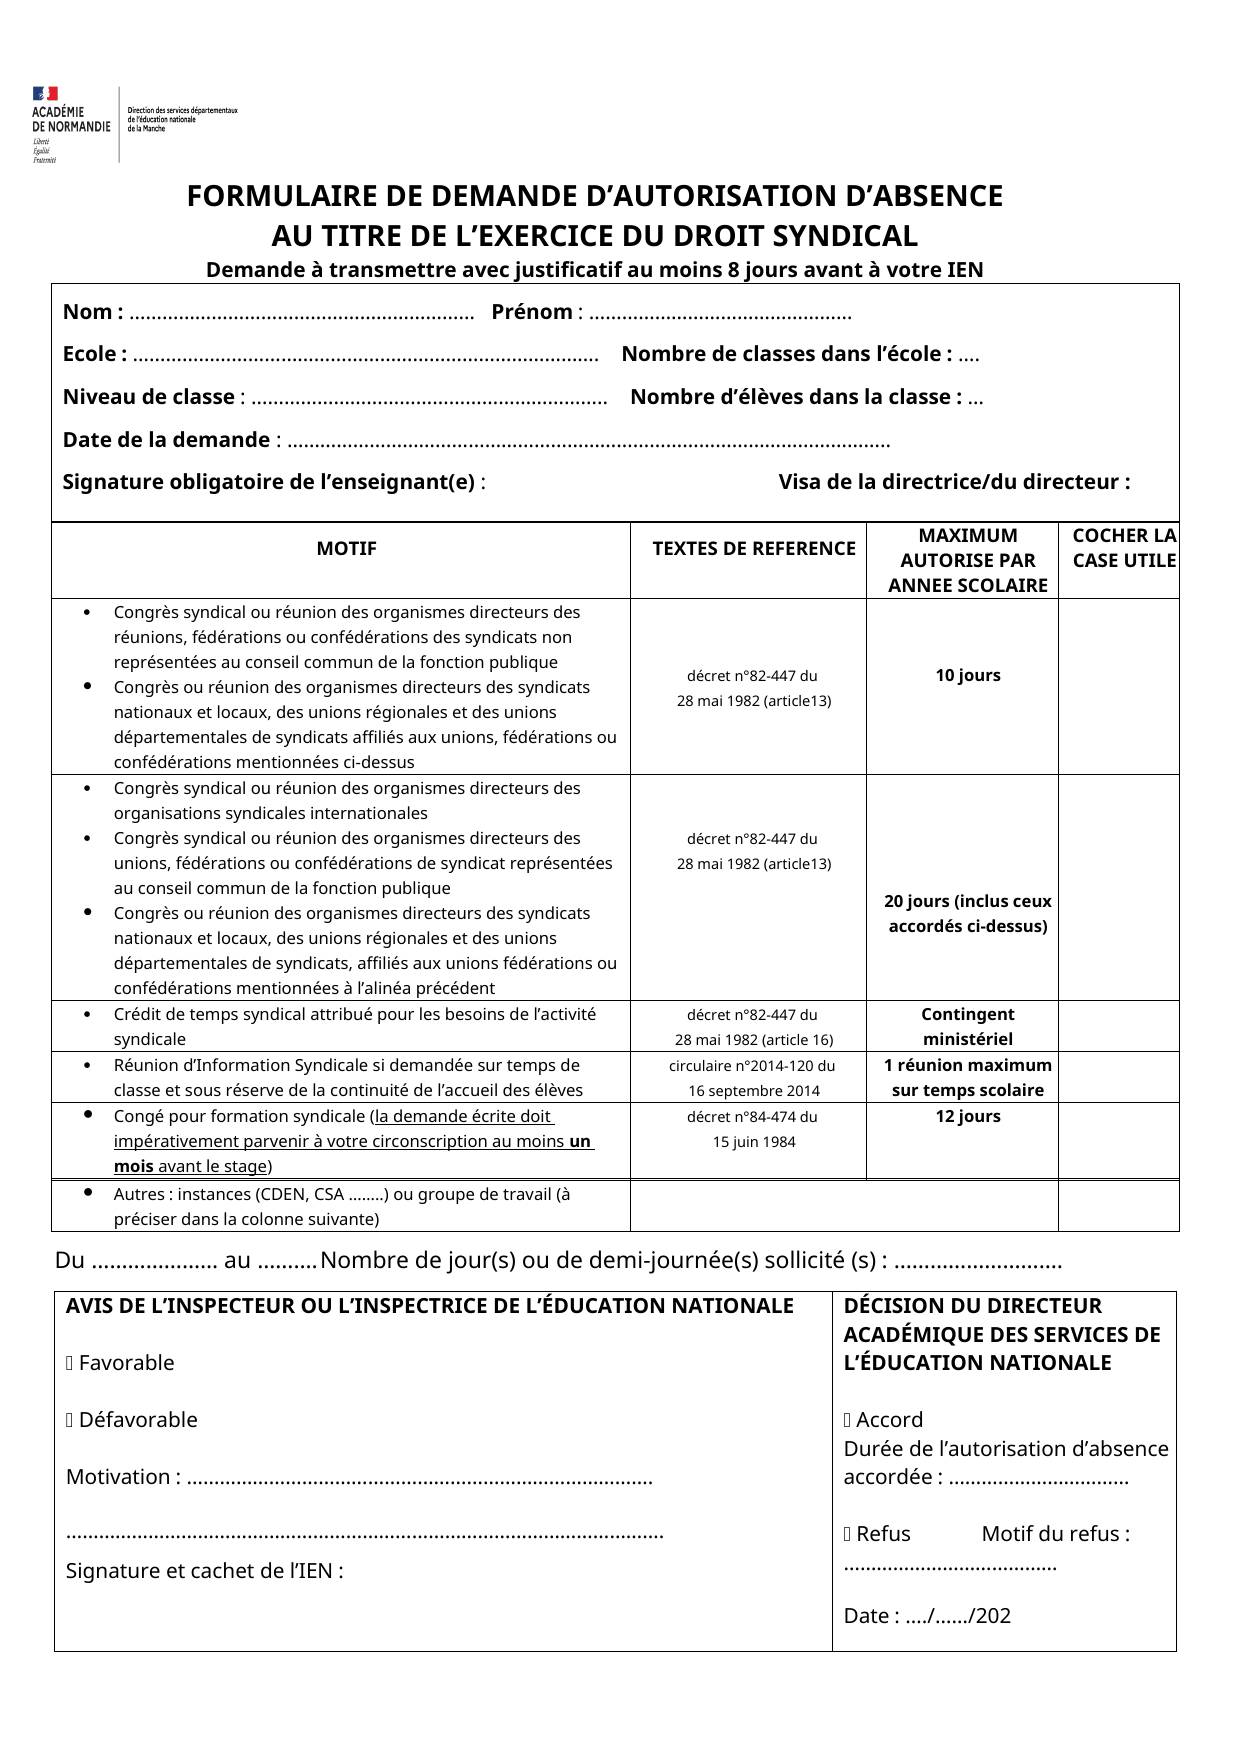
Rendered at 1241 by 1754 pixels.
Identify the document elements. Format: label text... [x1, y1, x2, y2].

table_cell MAXIMUM AUTORISE PAR ANNEE SCOLAIRE [867, 523, 1058, 597]
table_cell [1059, 775, 1179, 999]
picture [24, 73, 246, 176]
table_cell MOTIF [52, 523, 630, 597]
table_cell TEXTES DE REFERENCE [631, 523, 866, 597]
table_cell 1 réunion maximum sur temps scolaire [867, 1052, 1058, 1102]
table_cell Réunion d’Information Syndicale si demandée sur temps de classe et sous réserve de la continuité de l’accueil des élèves [52, 1052, 630, 1102]
table_cell Congrès syndical ou réunion des organismes directeurs des réunions, fédérations ou confédérations des syndicats non représentées au conseil commun de la fonction publique Congrès ou réunion des organismes directeurs des syndicats nationaux et locaux, des unions régionales et des unions départementales de syndicats affiliés aux unions, fédérations ou confédérations mentionnées ci-dessus [52, 599, 630, 773]
table_cell décret n°82-447 du 28 mai 1982 (article13) [631, 599, 866, 773]
table_cell circulaire n°2014-120 du 16 septembre 2014 [631, 1052, 866, 1102]
table_header [40, 283, 51, 1232]
table_cell 20 jours (inclus ceux accordés ci-dessus) [867, 775, 1058, 999]
table_cell [1059, 1181, 1179, 1231]
table_cell Congé pour formation syndicale (la demande écrite doit impérativement parvenir à votre circonscription au moins un mois avant le stage) [52, 1103, 630, 1178]
table_cell Congrès syndical ou réunion des organismes directeurs des organisations syndicales internationales Congrès syndical ou réunion des organismes directeurs des unions, fédérations ou confédérations de syndicat représentées au conseil commun de la fonction publique Congrès ou réunion des organismes directeurs des syndicats nationaux et locaux, des unions régionales et des unions départementales de syndicats, affiliés aux unions fédérations ou confédérations mentionnées à l’alinéa précédent [52, 775, 630, 999]
table_cell 12 jours [867, 1103, 1058, 1178]
text Du ………………… au ………. Nombre de jour(s) ou de demi-journée(s) sollicité (s) : ………………………. [54, 1244, 1176, 1276]
table_cell COCHER LA CASE UTILE [1059, 523, 1179, 597]
table_cell [631, 1181, 1058, 1231]
table_cell décret n°84-474 du 15 juin 1984 [631, 1103, 866, 1178]
table_cell Crédit de temps syndical attribué pour les besoins de l’activité syndicale [52, 1001, 630, 1051]
table_header AVIS DE L’INSPECTEUR OU L’INSPECTRICE DE L’ÉDUCATION NATIONALE  Favorable  Défavorable Motivation : …………………………………………………………………………. ………………………………………………………………………………………………. Signature et cachet de l’IEN : [55, 1292, 832, 1651]
table_header DÉCISION DU DIRECTEUR ACADÉMIQUE DES SERVICES DE L’ÉDUCATION NATIONALE  Accord Durée de l’autorisation d’absence accordée : ……………………………  Refus Motif du refus : ………………………………… Date : …./……/202 [833, 1292, 1176, 1651]
table_cell [1059, 1103, 1179, 1178]
table_cell Contingent ministériel [867, 1001, 1058, 1051]
table_cell [1059, 1001, 1179, 1051]
table_cell Autres : instances (CDEN, CSA ……..) ou groupe de travail (à préciser dans la colonne suivante) [52, 1181, 630, 1231]
table_cell 10 jours [867, 599, 1058, 773]
table_cell décret n°82-447 du 28 mai 1982 (article 16) [631, 1001, 866, 1051]
table_cell [1059, 599, 1179, 773]
table_cell décret n°82-447 du 28 mai 1982 (article13) [631, 775, 866, 999]
table_header [1180, 283, 1192, 1232]
table_header Nom : ……………………………………………………… Prénom : ………………………………………… Ecole : …………………………………………………………………………. Nombre de classes dans l’école : …. Niveau de classe : ……………………………………………………….. Nombre d’élèves dans la classe : … Date de la demande : ……………………………………………………………………………………………….. Signature obligatoire de l’enseignant(e) : Visa de la directrice/du directeur : [52, 284, 1179, 521]
table_cell [1059, 1052, 1179, 1102]
